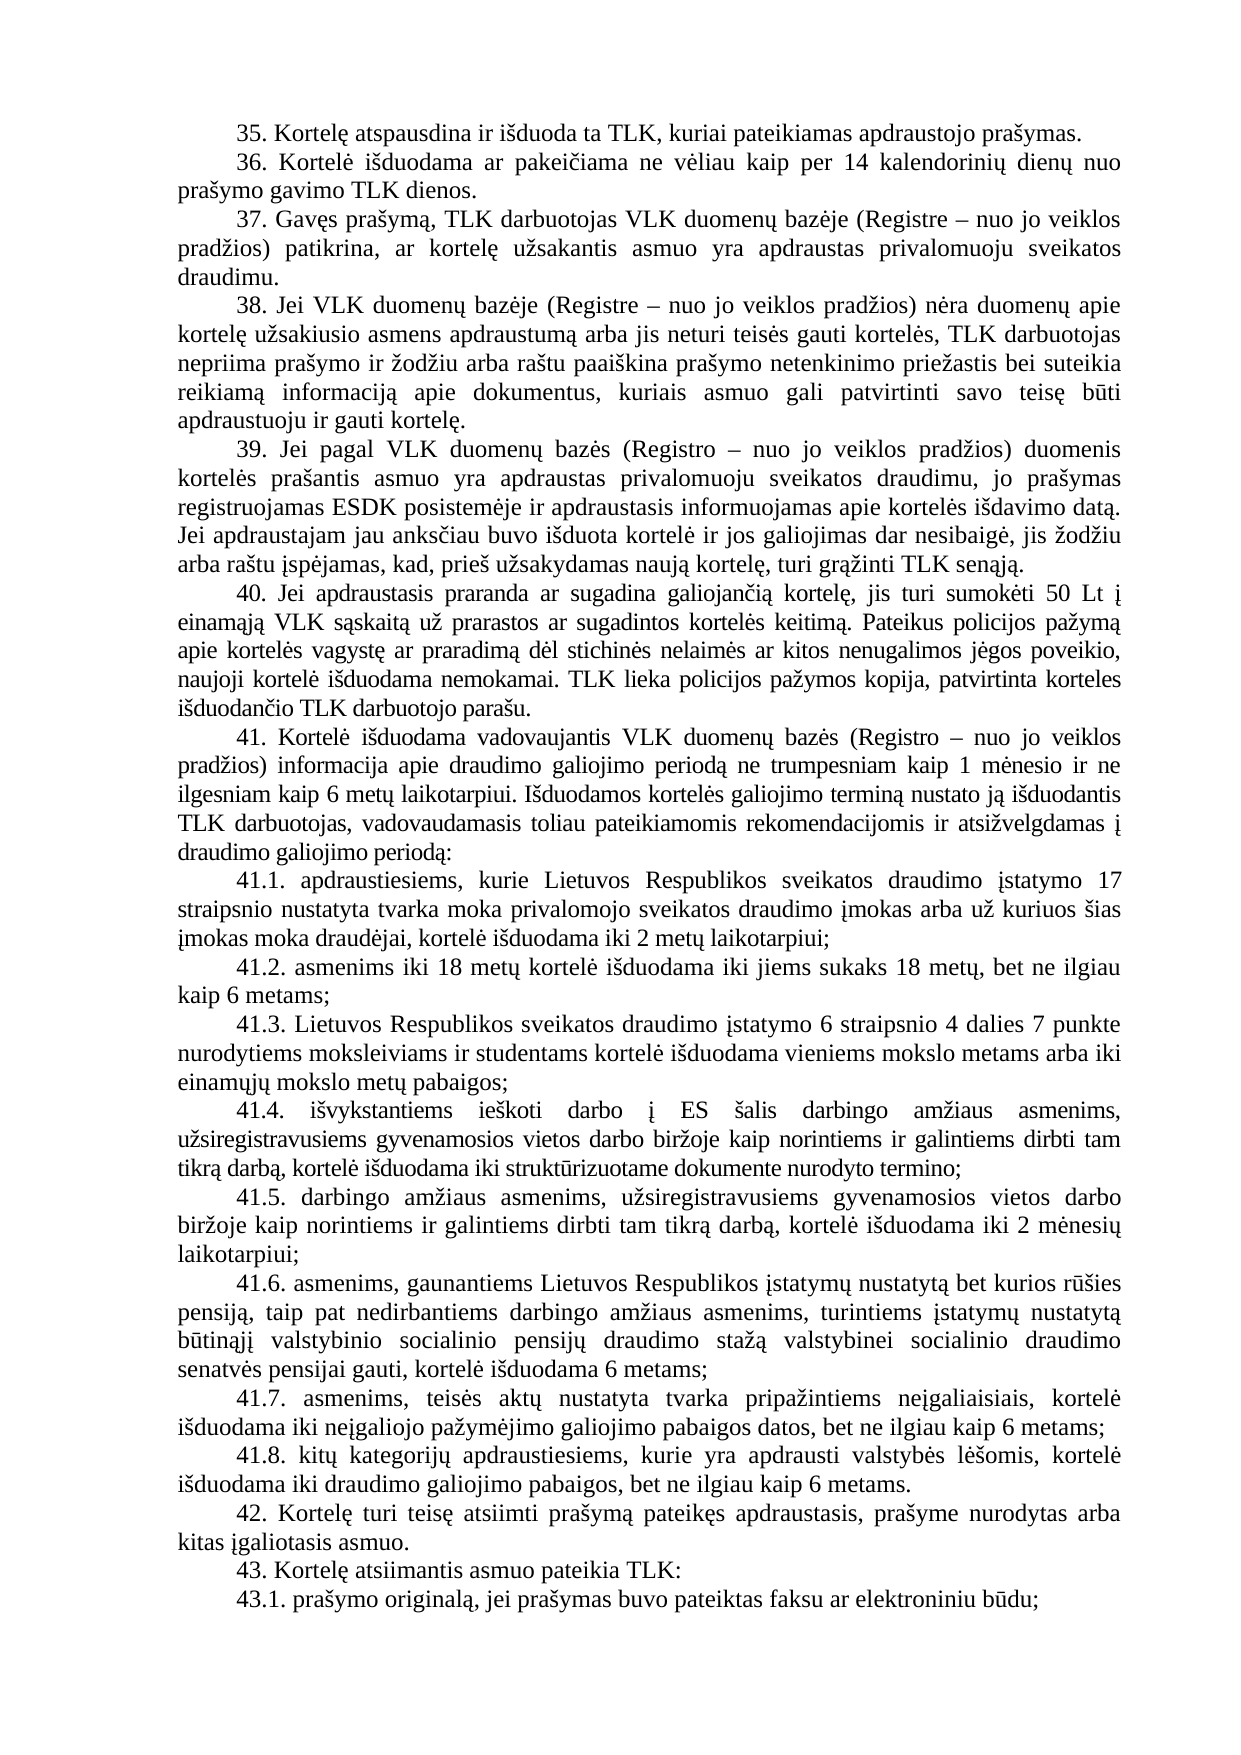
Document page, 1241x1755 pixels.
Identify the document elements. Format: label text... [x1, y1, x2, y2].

text 40. Jei apdraustasis praranda ar sugadina galiojančią kortelę, jis turi sumokėti 50 Lt į einamąją VLK sąskaitą už prarastos ar sugadintos kortelės keitimą. Pateikus policijos pažymą apie kortelės vagystę ar praradimą dėl stichinės nelaimės ar kitos nenugalimos jėgos poveikio, naujoji kortelė išduodama nemokamai. TLK lieka policijos pažymos kopija, patvirtinta korteles išduodančio TLK darbuotojo parašu. [177, 578, 1122, 722]
text 41.1. apdraustiesiems, kurie Lietuvos Respublikos sveikatos draudimo įstatymo 17 straipsnio nustatyta tvarka moka privalomojo sveikatos draudimo įmokas arba už kuriuos šias įmokas moka draudėjai, kortelė išduodama iki 2 metų laikotarpiui; [177, 866, 1122, 952]
text 41.2. asmenims iki 18 metų kortelė išduodama iki jiems sukaks 18 metų, bet ne ilgiau kaip 6 metams; [177, 952, 1122, 1009]
text 41.5. darbingo amžiaus asmenims, užsiregistravusiems gyvenamosios vietos darbo biržoje kaip norintiems ir galintiems dirbti tam tikrą darbą, kortelė išduodama iki 2 mėnesių laikotarpiui; [177, 1182, 1122, 1268]
text 41. Kortelė išduodama vadovaujantis VLK duomenų bazės (Registro – nuo jo veiklos pradžios) informacija apie draudimo galiojimo periodą ne trumpesniam kaip 1 mėnesio ir ne ilgesniam kaip 6 metų laikotarpiui. Išduodamos kortelės galiojimo terminą nustato ją išduodantis TLK darbuotojas, vadovaudamasis toliau pateikiamomis rekomendacijomis ir atsižvelgdamas į draudimo galiojimo periodą: [177, 722, 1122, 866]
text 37. Gavęs prašymą, TLK darbuotojas VLK duomenų bazėje (Registre – nuo jo veiklos pradžios) patikrina, ar kortelę užsakantis asmuo yra apdraustas privalomuoju sveikatos draudimu. [177, 204, 1122, 291]
text 35. Kortelę atspausdina ir išduoda ta TLK, kuriai pateikiamas apdraustojo prašymas. [177, 118, 1122, 147]
text 43. Kortelę atsiimantis asmuo pateikia TLK: [177, 1556, 1122, 1584]
text 41.4. išvykstantiems ieškoti darbo į ES šalis darbingo amžiaus asmenims, užsiregistravusiems gyvenamosios vietos darbo biržoje kaip norintiems ir galintiems dirbti tam tikrą darbą, kortelė išduodama iki struktūrizuotame dokumente nurodyto termino; [177, 1096, 1122, 1182]
text 41.3. Lietuvos Respublikos sveikatos draudimo įstatymo 6 straipsnio 4 dalies 7 punkte nurodytiems moksleiviams ir studentams kortelė išduodama vieniems mokslo metams arba iki einamųjų mokslo metų pabaigos; [177, 1009, 1122, 1096]
text 36. Kortelė išduodama ar pakeičiama ne vėliau kaip per 14 kalendorinių dienų nuo prašymo gavimo TLK dienos. [177, 147, 1122, 204]
text 38. Jei VLK duomenų bazėje (Registre – nuo jo veiklos pradžios) nėra duomenų apie kortelę užsakiusio asmens apdraustumą arba jis neturi teisės gauti kortelės, TLK darbuotojas nepriima prašymo ir žodžiu arba raštu paaiškina prašymo netenkinimo priežastis bei suteikia reikiamą informaciją apie dokumentus, kuriais asmuo gali patvirtinti savo teisę būti apdraustuoju ir gauti kortelę. [177, 291, 1122, 434]
text 41.7. asmenims, teisės aktų nustatyta tvarka pripažintiems neįgaliaisiais, kortelė išduodama iki neįgaliojo pažymėjimo galiojimo pabaigos datos, bet ne ilgiau kaip 6 metams; [177, 1383, 1122, 1441]
text 43.1. prašymo originalą, jei prašymas buvo pateiktas faksu ar elektroniniu būdu; [177, 1584, 1122, 1613]
text 39. Jei pagal VLK duomenų bazės (Registro – nuo jo veiklos pradžios) duomenis kortelės prašantis asmuo yra apdraustas privalomuoju sveikatos draudimu, jo prašymas registruojamas ESDK posistemėje ir apdraustasis informuojamas apie kortelės išdavimo datą. Jei apdraustajam jau anksčiau buvo išduota kortelė ir jos galiojimas dar nesibaigė, jis žodžiu arba raštu įspėjamas, kad, prieš užsakydamas naują kortelę, turi grąžinti TLK senąją. [177, 434, 1122, 578]
text 42. Kortelę turi teisę atsiimti prašymą pateikęs apdraustasis, prašyme nurodytas arba kitas įgaliotasis asmuo. [177, 1498, 1122, 1556]
text 41.6. asmenims, gaunantiems Lietuvos Respublikos įstatymų nustatytą bet kurios rūšies pensiją, taip pat nedirbantiems darbingo amžiaus asmenims, turintiems įstatymų nustatytą būtinąjį valstybinio socialinio pensijų draudimo stažą valstybinei socialinio draudimo senatvės pensijai gauti, kortelė išduodama 6 metams; [177, 1268, 1122, 1383]
text 41.8. kitų kategorijų apdraustiesiems, kurie yra apdrausti valstybės lėšomis, kortelė išduodama iki draudimo galiojimo pabaigos, bet ne ilgiau kaip 6 metams. [177, 1441, 1122, 1498]
